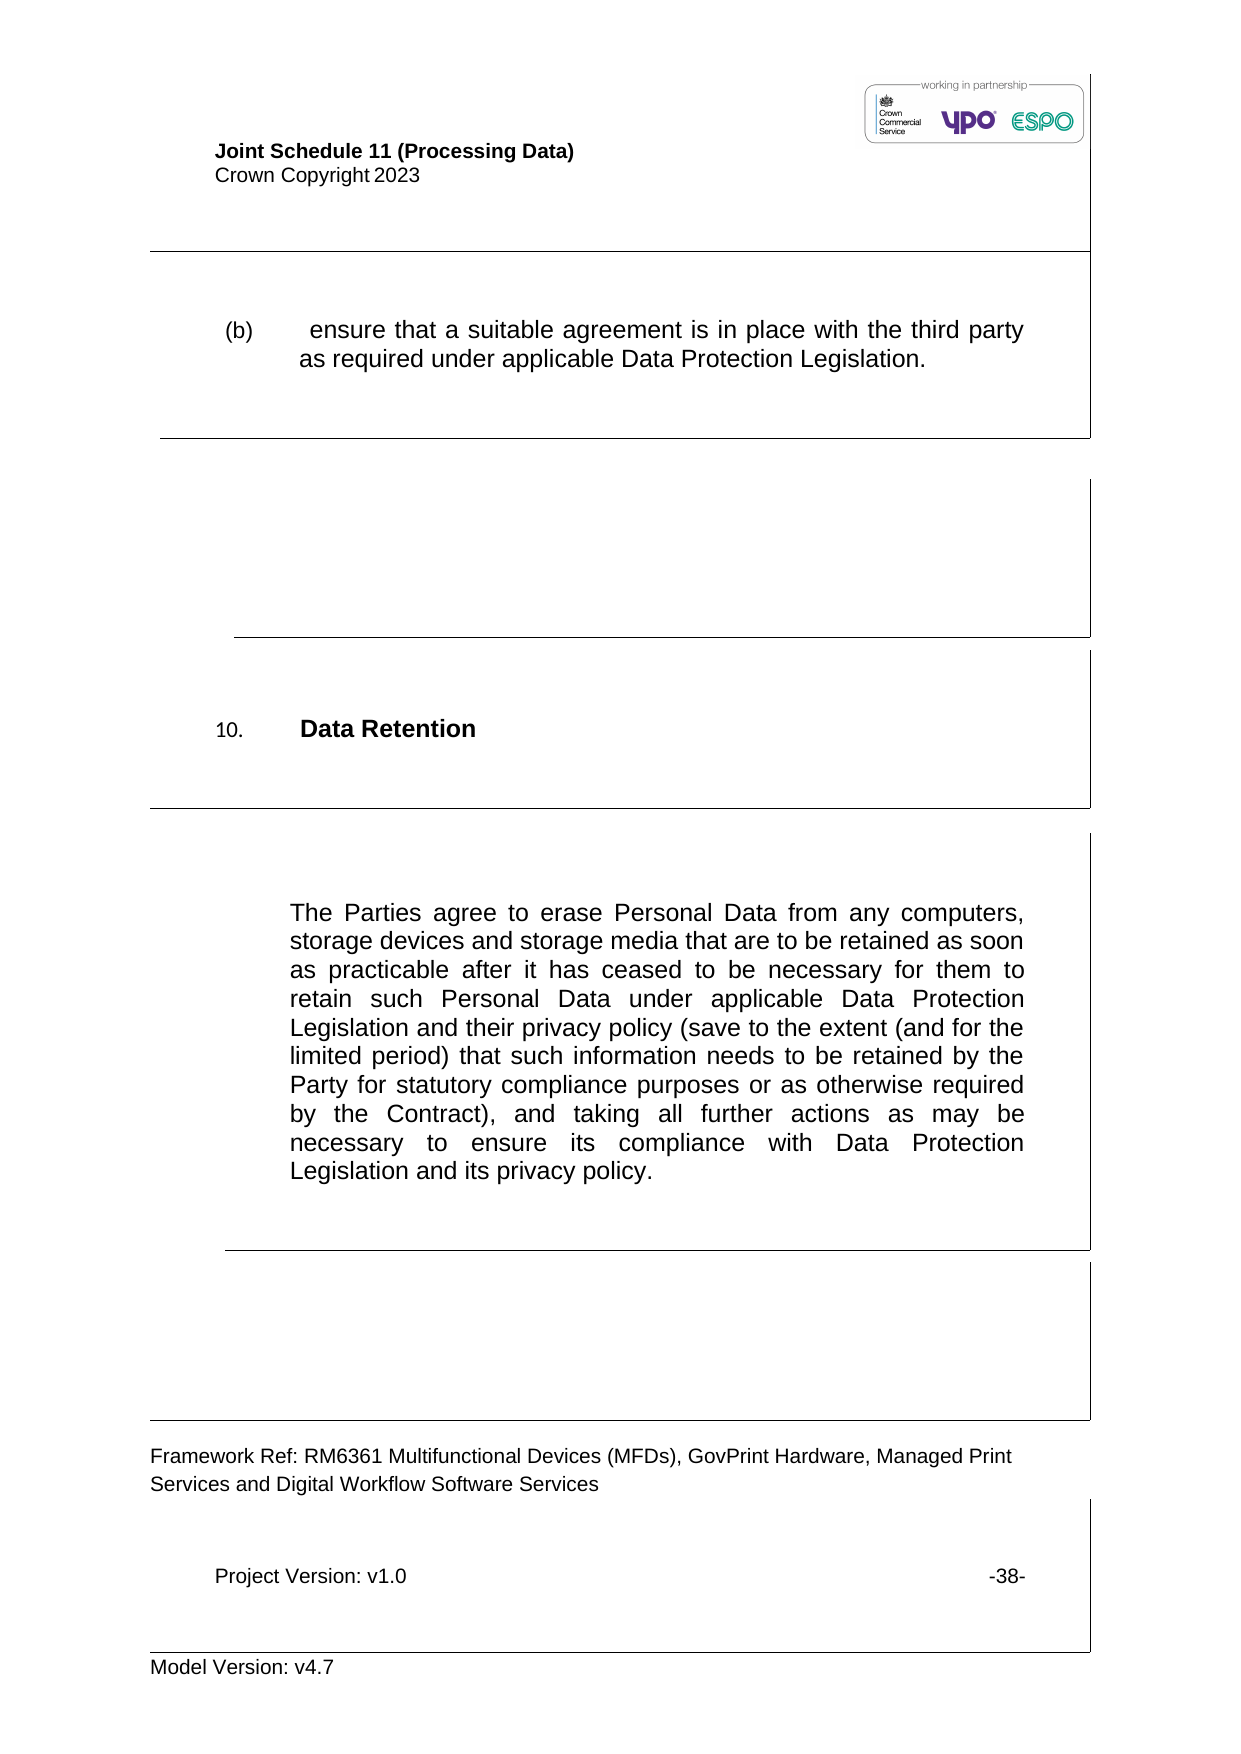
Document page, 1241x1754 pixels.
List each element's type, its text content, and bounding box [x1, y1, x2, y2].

list Data Retention [150, 650, 1090, 808]
list ensure that a suitable agreement is in place with the third party as required under applicable Data Protection Legislation. [160, 251, 1090, 438]
text The Parties agree to erase Personal Data from any computers, storage devices and storage media that are to be retained as soon as practicable after it has ceased to be necessary for them to retain such Personal Data under applicable Data Protection Legislation and their privacy policy (save to the extent (and for the limited period) that such information needs to be retained by the Party for statutory compliance purposes or as otherwise required by the Contract), and taking all further actions as may be necessary to ensure its compliance with Data Protection Legislation and its privacy policy. [225, 833, 1090, 1250]
